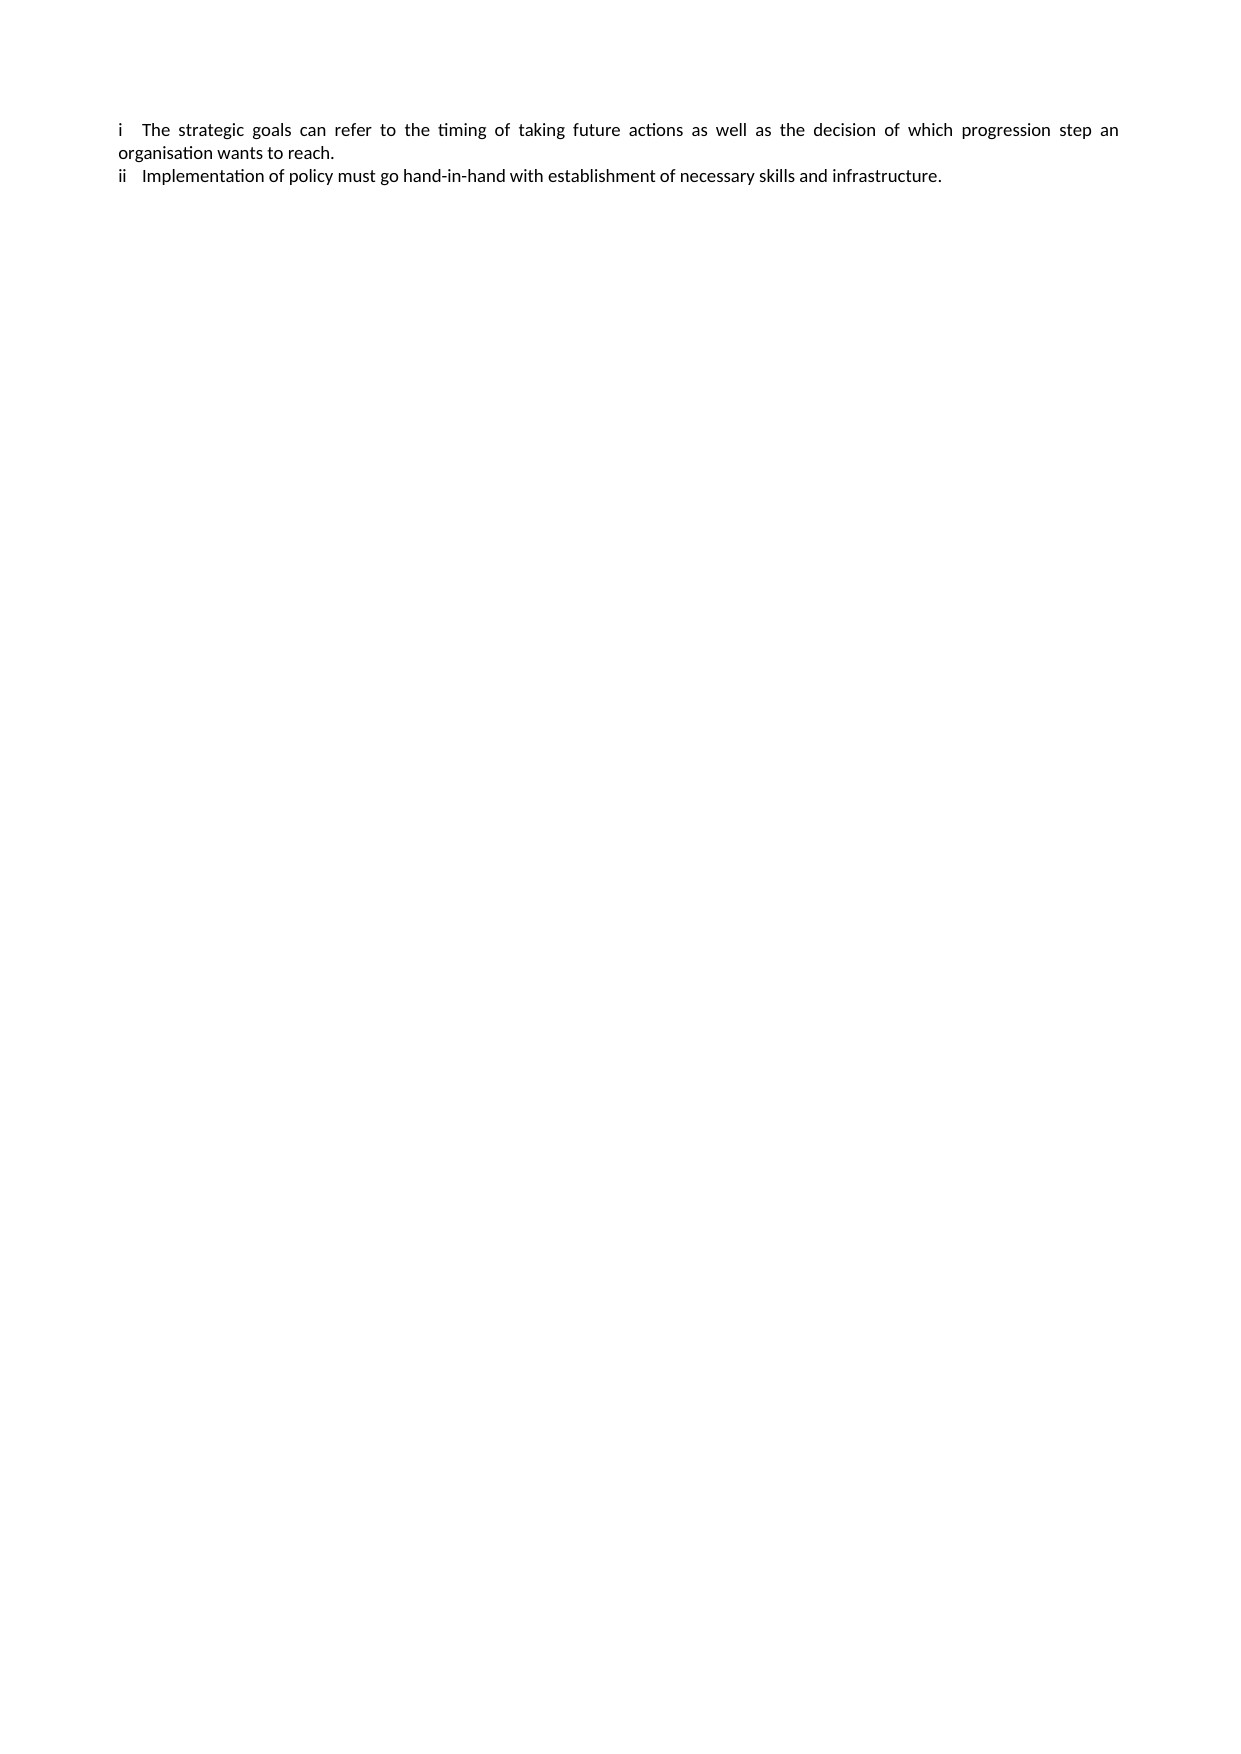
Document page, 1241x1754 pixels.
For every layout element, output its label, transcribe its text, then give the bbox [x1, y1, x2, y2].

text The strategic goals can refer to the timing of taking future actions as well as the decision of which progression step an organisation wants to reach. [118, 118, 1122, 164]
